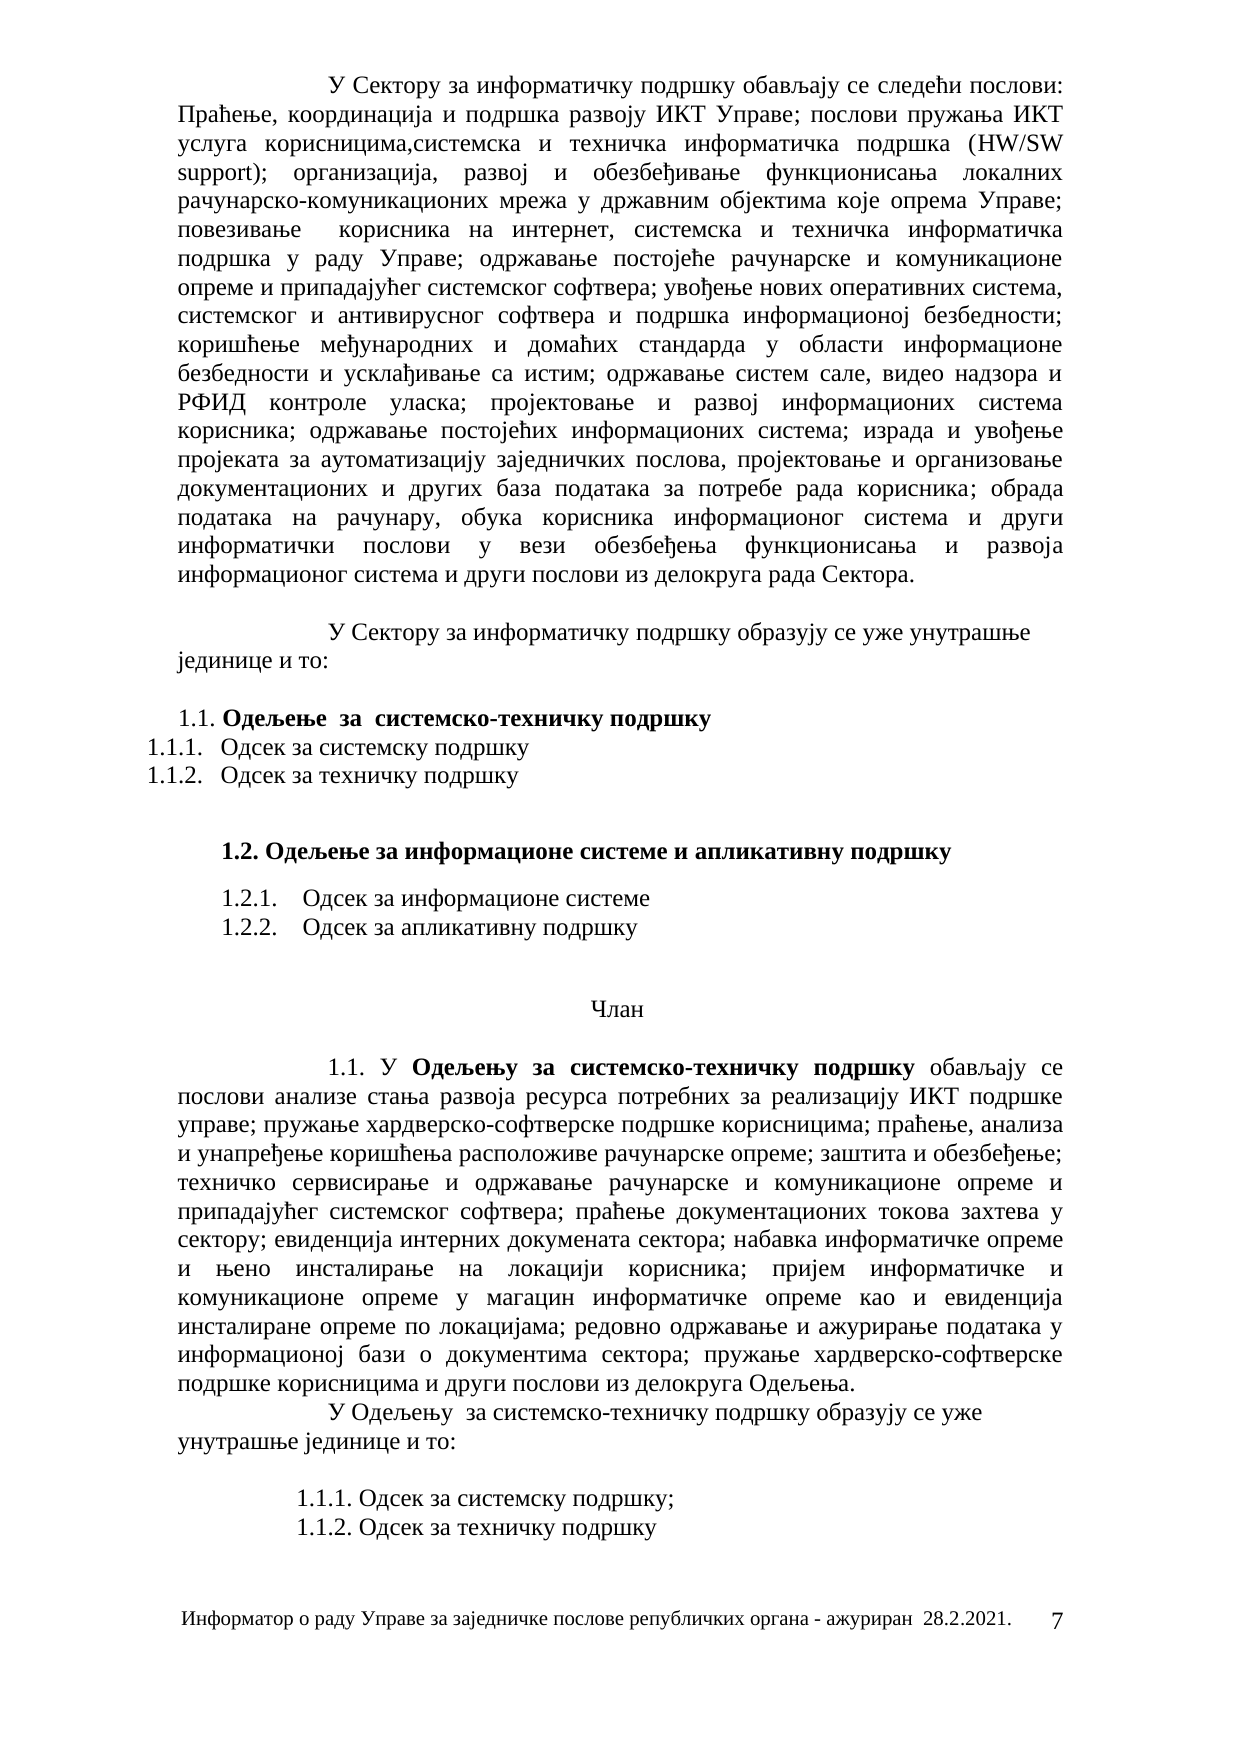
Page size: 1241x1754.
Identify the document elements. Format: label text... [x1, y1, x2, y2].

list Одељење за системско-техничку подршку [177, 703, 1063, 732]
text У Сектору за информатичку подршку образују се уже унутрашње јединице и то: [177, 617, 1063, 674]
text 1.2. Одељење за информационе системе и апликативну подршку [177, 836, 1063, 865]
text 1.2.1. Одсек за информационе системе [221, 883, 1063, 912]
text 1.1.1. Одсек за системску подршку; [296, 1483, 1063, 1512]
text У Одељењу за системско-техничку подршку образују се уже унутрашње јединице и то: [177, 1397, 1063, 1454]
text 1.1.2. Одсек за техничку подршку [296, 1512, 1063, 1541]
text 1.2.2. Одсек за апликативну подршку [177, 912, 1063, 941]
text Члан [177, 994, 1063, 1023]
text У Сектору за информатичку подршку обављају се следећи послови: Праћење, координација и подршка развоју ИКТ Управе; послови пружања ИКТ услуга корисницима,системска и техничка информатичка подршка (HW/SW support); организација, развој и обезбеђивање функционисања локалних рачунарско-комуникационих мрежа у државним објектима које опрема Управе; повезивање корисника на интернет, системска и техничка информатичка подршка у раду Управе; одржавање постојеће рачунарске и комуникационе опреме и припадајућег системског софтвера; увођење нових оперативних система, системског и антивирусног софтвера и подршка информационој безбедности; коришћење међународних и домаћих стандарда у области информационе безбедности и усклађивање са истим; одржавање систем сале, видео надзора и РФИД контроле уласка; пројектовање и развој информационих система корисника; одржавање постојећих информационих система; израда и увођење пројеката за аутоматизацију заједничких послова, пројектовање и организовање документационих и других база података за потребе рада корисника; обрада података на рачунару, обука корисника информационог система и други информатички послови у вези обезбеђења функционисања и развоја информационог система и други послови из делокруга рада Сектора. [177, 70, 1063, 588]
list Одсек за техничку подршку [147, 760, 1063, 789]
text 1.1. У Одељењу за системско-техничку подршку обављају се послови анализе стања развоја ресурса потребних за реализацију ИКТ подршке управе; пружање хардверско-софтверске подршке корисницима; праћење, анализа и унапређење коришћења расположиве рачунарске опреме; заштита и обезбеђење; техничко сервисирање и одржавање рачунарске и комуникационе опреме и припадајућег системског софтвера; праћење документационих токова захтева у сектору; евиденција интерних докумената сектора; набавка информатичке опреме и њено инсталирање на локацији корисника; пријем информатичке и комуникационе опреме у магацин информатичке опреме као и евиденција инсталиране опреме по локацијама; редовно одржавање и ажурирање података у информационој бази о документима сектора; пружање хардверско-софтверске подршке корисницима и други послови из делокруга Одељења. [177, 1052, 1063, 1397]
list Одсек за системску подршку [147, 732, 1063, 760]
